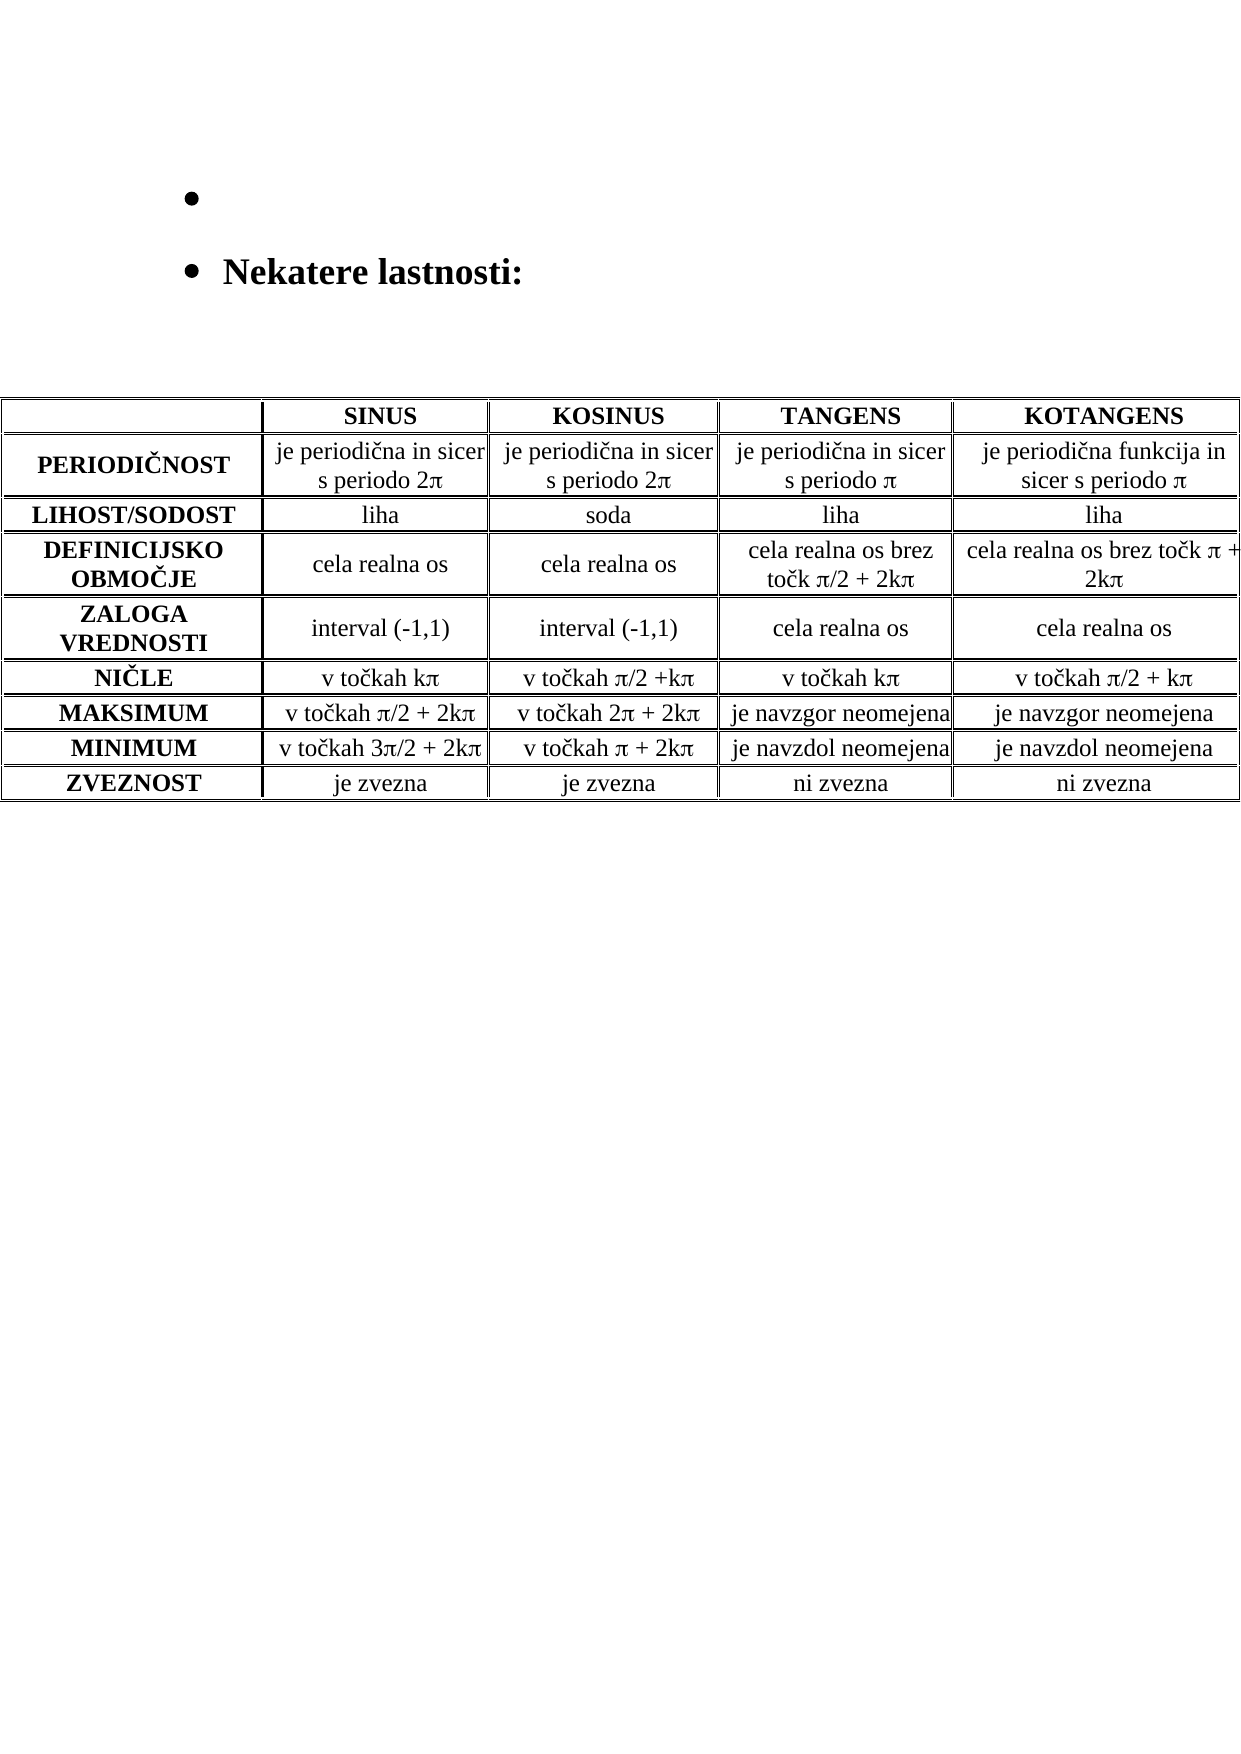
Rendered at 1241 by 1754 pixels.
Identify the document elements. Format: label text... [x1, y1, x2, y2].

table_cell DEFINICIJSKO OBMOČJE [2, 530, 261, 594]
table_cell je navzgor neomejena [720, 697, 951, 728]
table_header KOTANGENS [953, 400, 1239, 431]
table_cell NIČLE [2, 658, 261, 693]
table_cell ni zvezna [953, 764, 1239, 798]
table_cell v točkah /2 + 2k [264, 697, 487, 728]
table_cell je navzdol neomejena [720, 732, 951, 763]
table_cell v točkah k [264, 662, 487, 693]
table_cell MAKSIMUM [2, 693, 261, 728]
table_cell v točkah k [720, 662, 951, 693]
table_cell ni zvezna [719, 767, 953, 798]
table_cell cela realna os [954, 594, 1239, 658]
table_cell je periodična in sicer s periodo 2 [264, 435, 487, 495]
table_cell cela realna os brez točk /2 + 2k [720, 534, 951, 594]
table_cell cela realna os brez točk  + 2k [954, 530, 1239, 594]
table_cell v točkah 2 + 2k [490, 697, 717, 728]
table_cell je periodična in sicer s periodo  [720, 435, 951, 495]
table_header [2, 398, 262, 431]
table_cell LIHOST/SODOST [2, 495, 261, 530]
table_cell cela realna os [264, 534, 487, 594]
table_header [221, 365, 231, 396]
table_cell je periodična funkcija in sicer s periodo  [954, 431, 1239, 495]
table_cell v točkah  + 2k [490, 732, 717, 763]
table_cell interval (-1,1) [264, 598, 487, 658]
table_cell PERIODIČNOST [2, 431, 261, 495]
table_cell je periodična in sicer s periodo 2 [490, 435, 717, 495]
table_cell v točkah /2 +k [490, 662, 717, 693]
table_cell interval (-1,1) [490, 598, 717, 658]
table_cell soda [490, 499, 717, 530]
table_cell v točkah /2 + k [954, 658, 1239, 693]
table_cell v točkah 3/2 + 2k [264, 732, 487, 763]
table_cell je zvezna [262, 767, 488, 798]
subtitle Nekatere lastnosti: [185, 249, 1093, 292]
table_cell cela realna os [720, 598, 951, 658]
table_cell liha [720, 499, 951, 530]
table_cell ZALOGA VREDNOSTI [2, 594, 261, 658]
table_cell liha [264, 499, 487, 530]
table_cell ZVEZNOST [2, 764, 262, 798]
table_cell cela realna os [490, 534, 717, 594]
table_cell liha [954, 495, 1239, 530]
table_cell je navzgor neomejena [954, 693, 1239, 728]
table_cell je zvezna [489, 767, 718, 798]
table_cell je navzdol neomejena [954, 728, 1239, 763]
table_cell MINIMUM [2, 728, 261, 763]
table_header SINUS [262, 400, 488, 431]
table_header TANGENS [719, 400, 953, 431]
table_header KOSINUS [489, 400, 718, 431]
